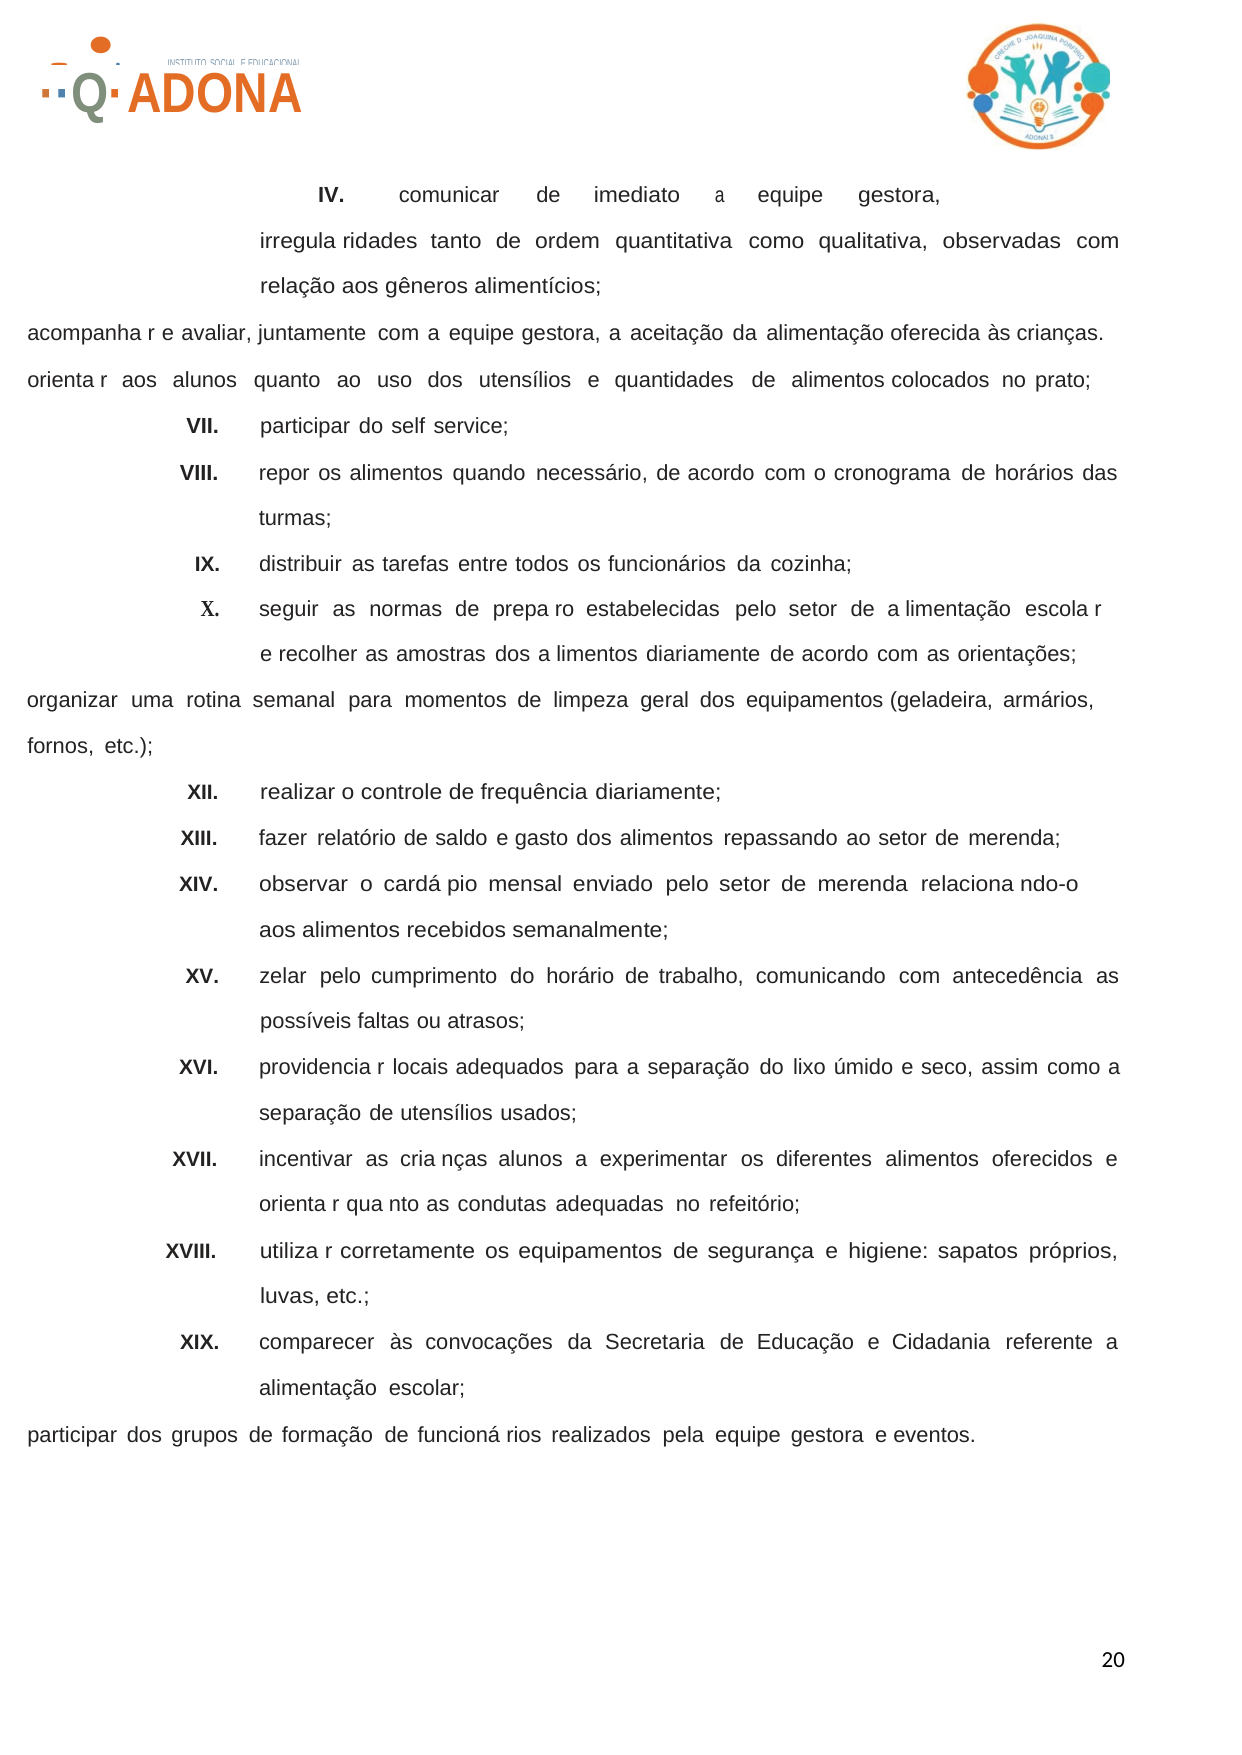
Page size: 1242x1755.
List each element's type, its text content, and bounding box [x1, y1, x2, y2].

list observar o cardá pio mensal enviado pelo setor de merenda relaciona ndo-o aos alimentos recebidos semanalmente; [179, 871, 1123, 942]
list participar dos grupos de formação de funcioná rios realizados pela equipe gestora e eventos. [0, 1421, 1123, 1447]
list participar do self service; [186, 413, 1139, 438]
list comparecer às convocações da Secretaria de Educação e Cidadania referente a alimentação escolar; [180, 1329, 1122, 1400]
list zelar pelo cumprimento do horário de trabalho, comunicando com antecedência as possíveis faltas ou atrasos; [185, 963, 1121, 1033]
text irregula ridades tanto de ordem quantitativa como qualitativa, observadas com relação aos gêneros alimentícios; [259, 228, 1121, 299]
text X. seguir as normas de prepa ro estabelecidas pelo setor de a limentação escola r e recolher as amostras dos a limentos diariamente de acordo com as orientações; [200, 595, 1122, 666]
list incentivar as cria nças alunos a experimentar os diferentes alimentos oferecidos e orienta r qua nto as condutas adequadas no refeitório; [172, 1146, 1120, 1216]
list organizar uma rotina semanal para momentos de limpeza geral dos equipamentos (geladeira, armários, fornos, etc.); [0, 687, 1119, 758]
list repor os alimentos quando necessário, de acordo com o cronograma de horários das turmas; [179, 459, 1122, 530]
text IV. comunicar de imediato a equipe gestora, [318, 182, 1139, 207]
list providencia r locais adequados para a separação do lixo úmido e seco, assim como a separação de utensílios usados; [179, 1054, 1120, 1125]
list utiliza r corretamente os equipamentos de segurança e higiene: sapatos próprios, luvas, etc.; [165, 1237, 1120, 1308]
list fazer relatório de saldo e gasto dos alimentos repassando ao setor de merenda; [180, 825, 1139, 850]
list realizar o controle de frequência diariamente; [187, 779, 1139, 804]
text V. acompanha r e avaliar, juntamente com a equipe gestora, a aceitação da alimentação oferecida às crianças. [0, 319, 1120, 345]
text IX. distribuir as tarefas entre todos os funcionários da cozinha; [194, 551, 1139, 576]
list orienta r aos alunos quanto ao uso dos utensílios e quantidades de alimentos colocados no prato; [0, 367, 1120, 392]
